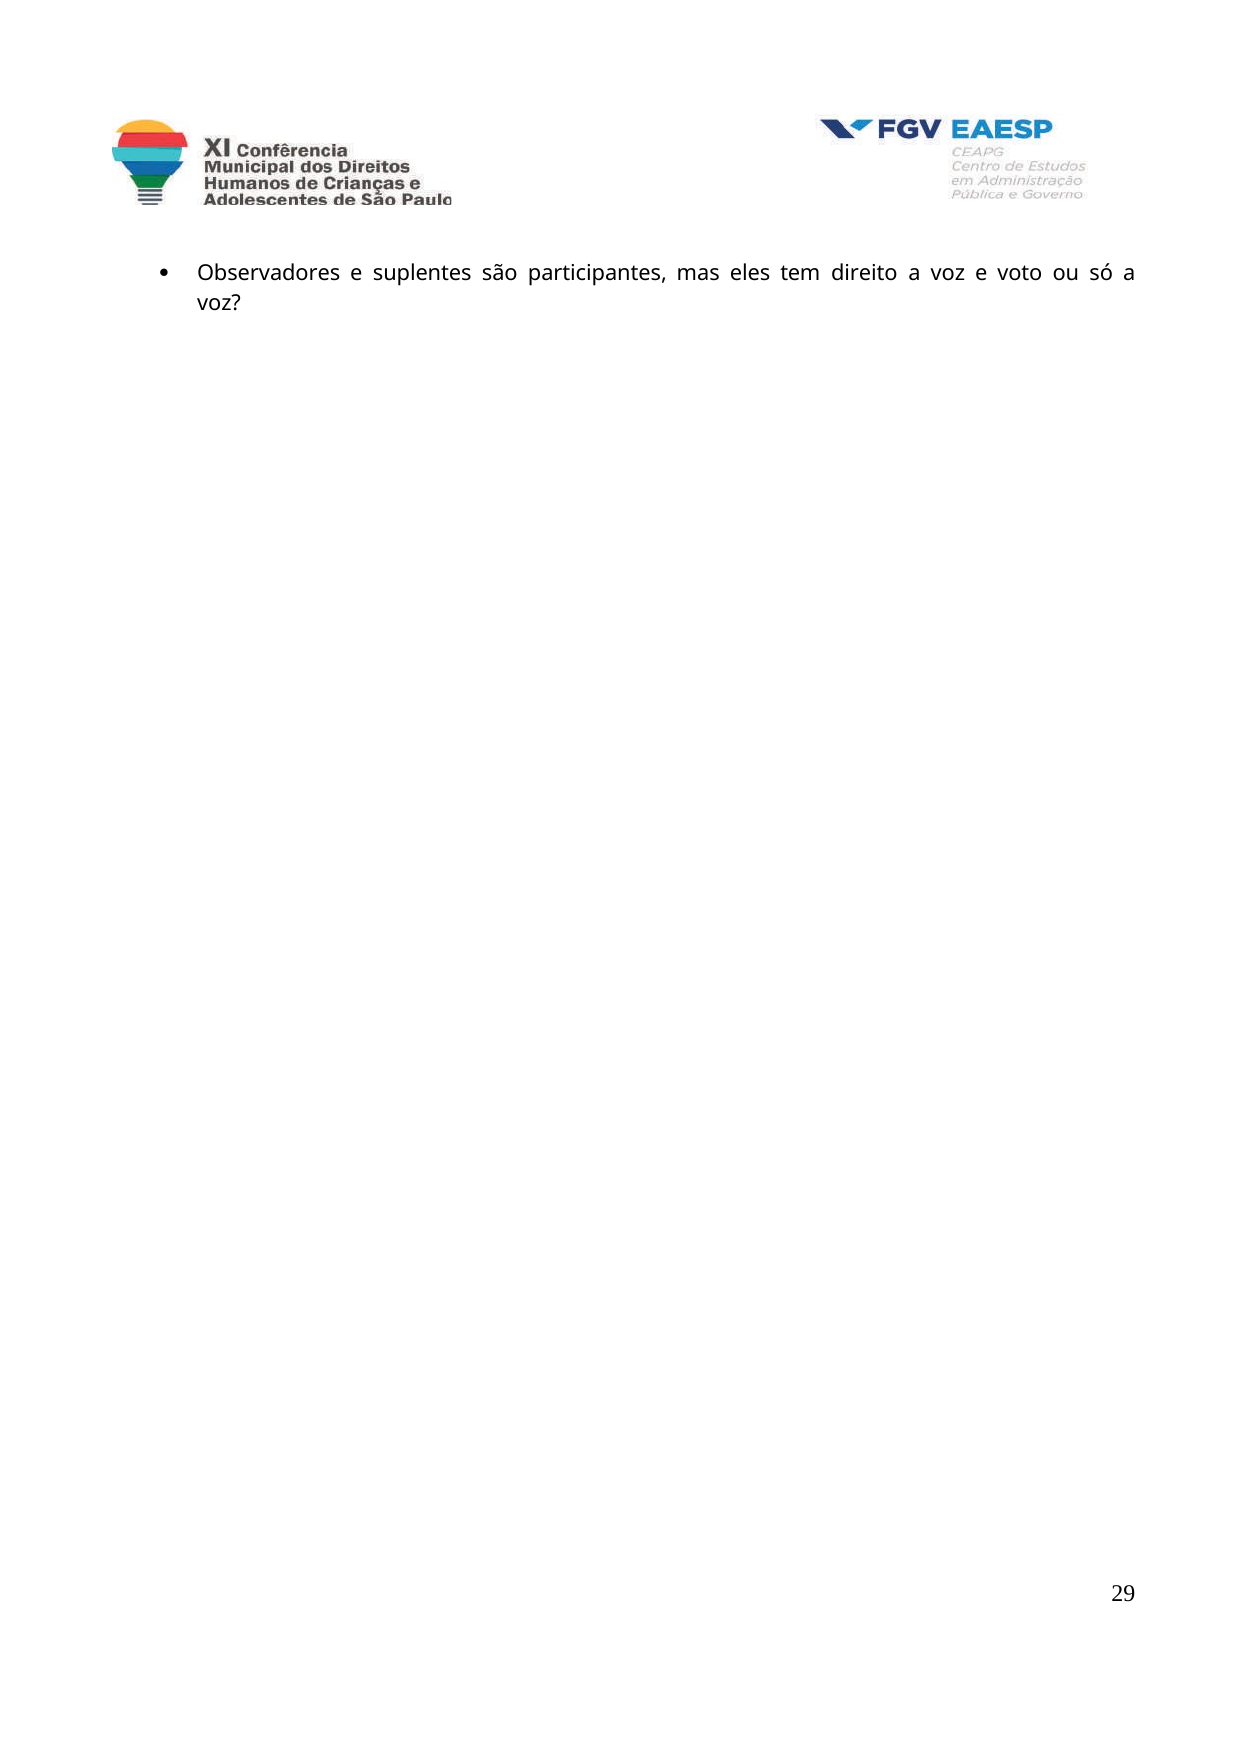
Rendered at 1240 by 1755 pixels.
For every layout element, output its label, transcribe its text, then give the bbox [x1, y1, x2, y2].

list Observadores e suplentes são participantes, mas eles tem direito a voz e voto ou só a voz? [160, 257, 1136, 316]
